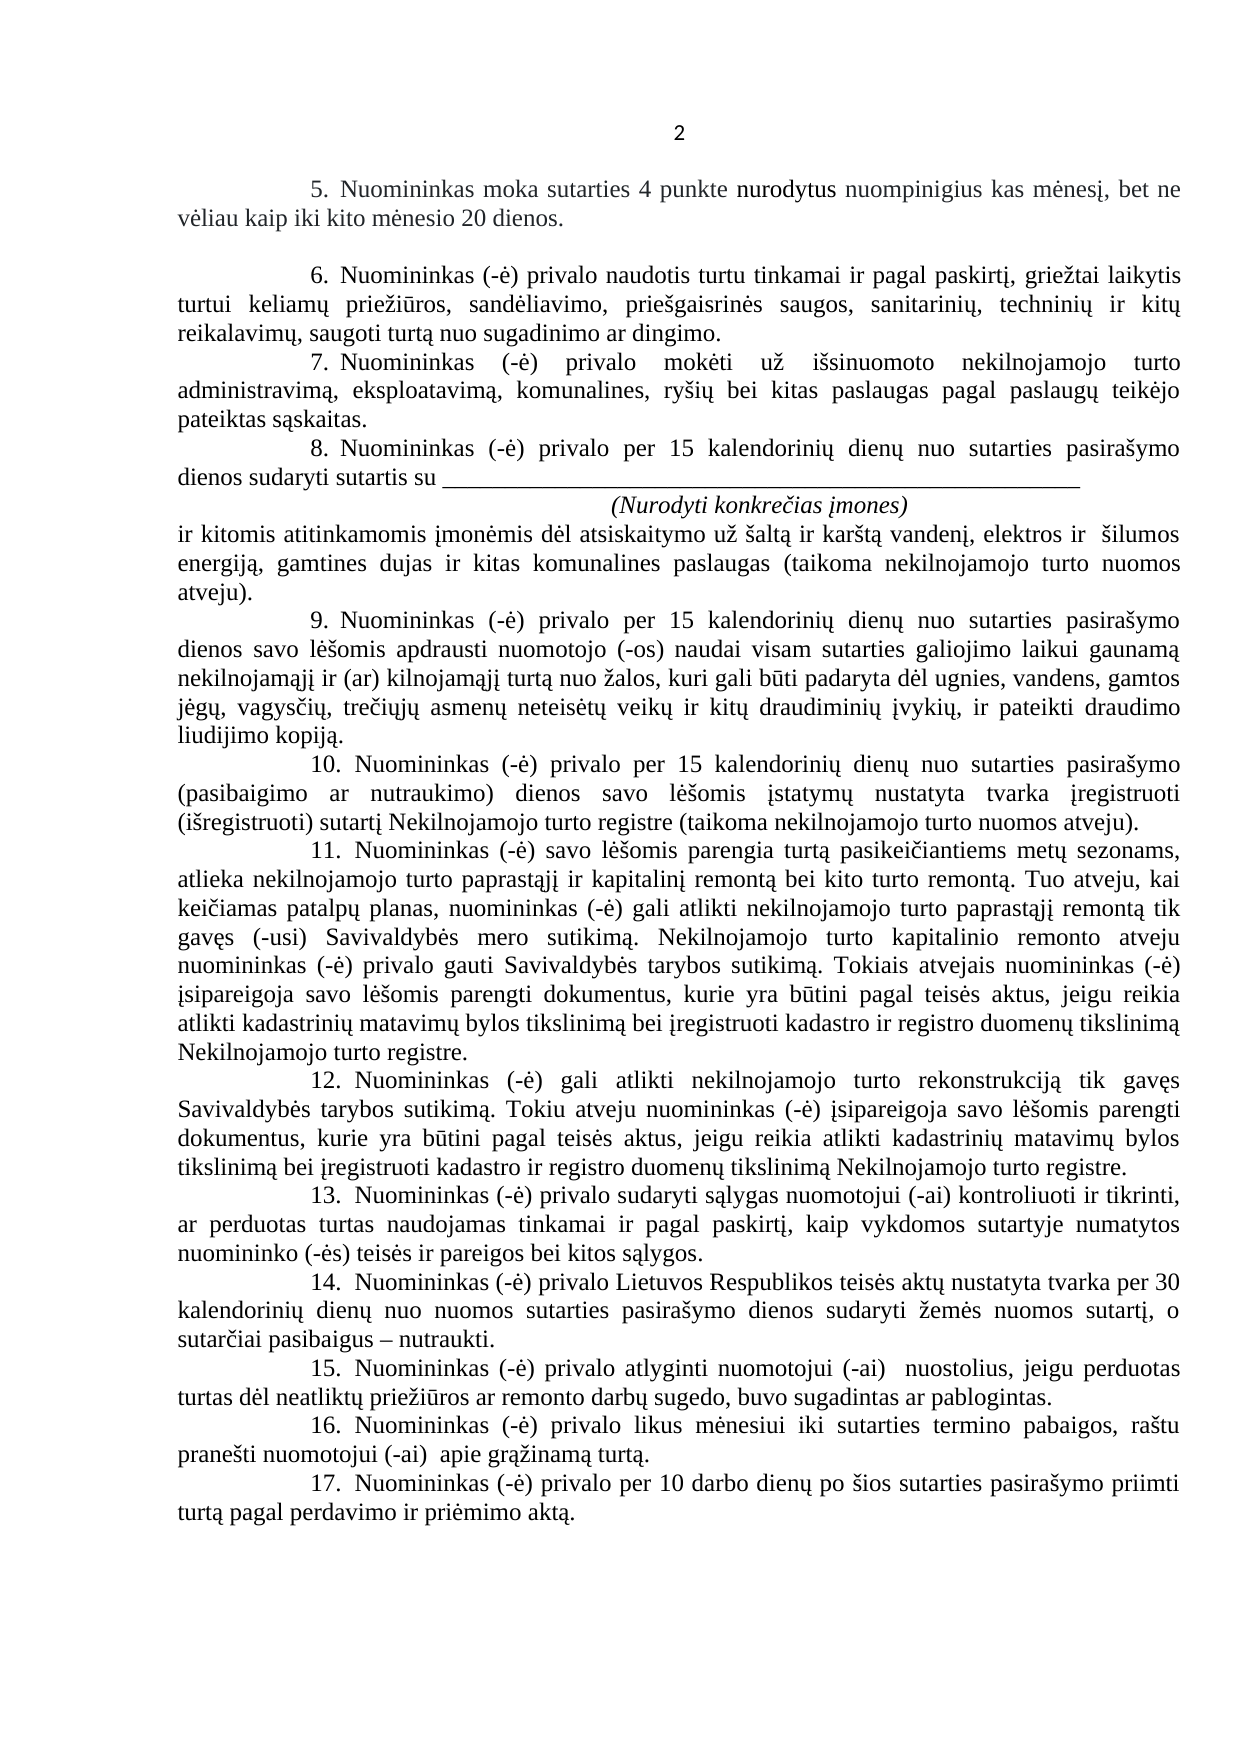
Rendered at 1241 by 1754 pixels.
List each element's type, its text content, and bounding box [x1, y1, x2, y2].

text 8. Nuomininkas (-ė) privalo per 15 kalendorinių dienų nuo sutarties pasirašymo dienos sudaryti sutartis su ___________________________________________________ [177, 433, 1181, 490]
text 16. Nuomininkas (-ė) privalo likus mėnesiui iki sutarties termino pabaigos, raštu pranešti nuomotojui (-ai) apie grąžinamą turtą. [177, 1410, 1181, 1468]
text 10. Nuomininkas (-ė) privalo per 15 kalendorinių dienų nuo sutarties pasirašymo (pasibaigimo ar nutraukimo) dienos savo lėšomis įstatymų nustatyta tvarka įregistruoti (išregistruoti) sutartį Nekilnojamojo turto registre (taikoma nekilnojamojo turto nuomos atveju). [177, 749, 1181, 835]
text ir kitomis atitinkamomis įmonėmis dėl atsiskaitymo už šaltą ir karštą vandenį, elektros ir šilumos energiją, gamtines dujas ir kitas komunalines paslaugas (taikoma nekilnojamojo turto nuomos atveju). [177, 519, 1181, 605]
text 9. Nuomininkas (-ė) privalo per 15 kalendorinių dienų nuo sutarties pasirašymo dienos savo lėšomis apdrausti nuomotojo (-os) naudai visam sutarties galiojimo laikui gaunamą nekilnojamąjį ir (ar) kilnojamąjį turtą nuo žalos, kuri gali būti padaryta dėl ugnies, vandens, gamtos jėgų, vagysčių, trečiųjų asmenų neteisėtų veikų ir kitų draudiminių įvykių, ir pateikti draudimo liudijimo kopiją. [177, 605, 1181, 749]
text (Nurodyti konkrečias įmones) [177, 490, 1181, 519]
text 14. Nuomininkas (-ė) privalo Lietuvos Respublikos teisės aktų nustatyta tvarka per 30 kalendorinių dienų nuo nuomos sutarties pasirašymo dienos sudaryti žemės nuomos sutartį, o sutarčiai pasibaigus – nutraukti. [177, 1267, 1181, 1353]
text 6. Nuomininkas (-ė) privalo naudotis turtu tinkamai ir pagal paskirtį, griežtai laikytis turtui keliamų priežiūros, sandėliavimo, priešgaisrinės saugos, sanitarinių, techninių ir kitų reikalavimų, saugoti turtą nuo sugadinimo ar dingimo. [177, 260, 1181, 347]
text 7. Nuomininkas (-ė) privalo mokėti už išsinuomoto nekilnojamojo turto administravimą, eksploatavimą, komunalines, ryšių bei kitas paslaugas pagal paslaugų teikėjo pateiktas sąskaitas. [177, 347, 1181, 433]
text 5. Nuomininkas moka sutarties 4 punkte nurodytus nuompinigius kas mėnesį, bet ne vėliau kaip iki kito mėnesio 20 dienos. [177, 174, 1181, 232]
text 13. Nuomininkas (-ė) privalo sudaryti sąlygas nuomotojui (-ai) kontroliuoti ir tikrinti, ar perduotas turtas naudojamas tinkamai ir pagal paskirtį, kaip vykdomos sutartyje numatytos nuomininko (-ės) teisės ir pareigos bei kitos sąlygos. [177, 1180, 1181, 1267]
text 17. Nuomininkas (-ė) privalo per 10 darbo dienų po šios sutarties pasirašymo priimti turtą pagal perdavimo ir priėmimo aktą. [177, 1468, 1181, 1525]
text 12. Nuomininkas (-ė) gali atlikti nekilnojamojo turto rekonstrukciją tik gavęs Savivaldybės tarybos sutikimą. Tokiu atveju nuomininkas (-ė) įsipareigoja savo lėšomis parengti dokumentus, kurie yra būtini pagal teisės aktus, jeigu reikia atlikti kadastrinių matavimų bylos tikslinimą bei įregistruoti kadastro ir registro duomenų tikslinimą Nekilnojamojo turto registre. [177, 1065, 1181, 1180]
text 11. Nuomininkas (-ė) savo lėšomis parengia turtą pasikeičiantiems metų sezonams, atlieka nekilnojamojo turto paprastąjį ir kapitalinį remontą bei kito turto remontą. Tuo atveju, kai keičiamas patalpų planas, nuomininkas (-ė) gali atlikti nekilnojamojo turto paprastąjį remontą tik gavęs (-usi) Savivaldybės mero sutikimą. Nekilnojamojo turto kapitalinio remonto atveju nuomininkas (-ė) privalo gauti Savivaldybės tarybos sutikimą. Tokiais atvejais nuomininkas (-ė) įsipareigoja savo lėšomis parengti dokumentus, kurie yra būtini pagal teisės aktus, jeigu reikia atlikti kadastrinių matavimų bylos tikslinimą bei įregistruoti kadastro ir registro duomenų tikslinimą Nekilnojamojo turto registre. [177, 835, 1181, 1065]
text 15. Nuomininkas (-ė) privalo atlyginti nuomotojui (-ai) nuostolius, jeigu perduotas turtas dėl neatliktų priežiūros ar remonto darbų sugedo, buvo sugadintas ar pablogintas. [177, 1353, 1181, 1410]
